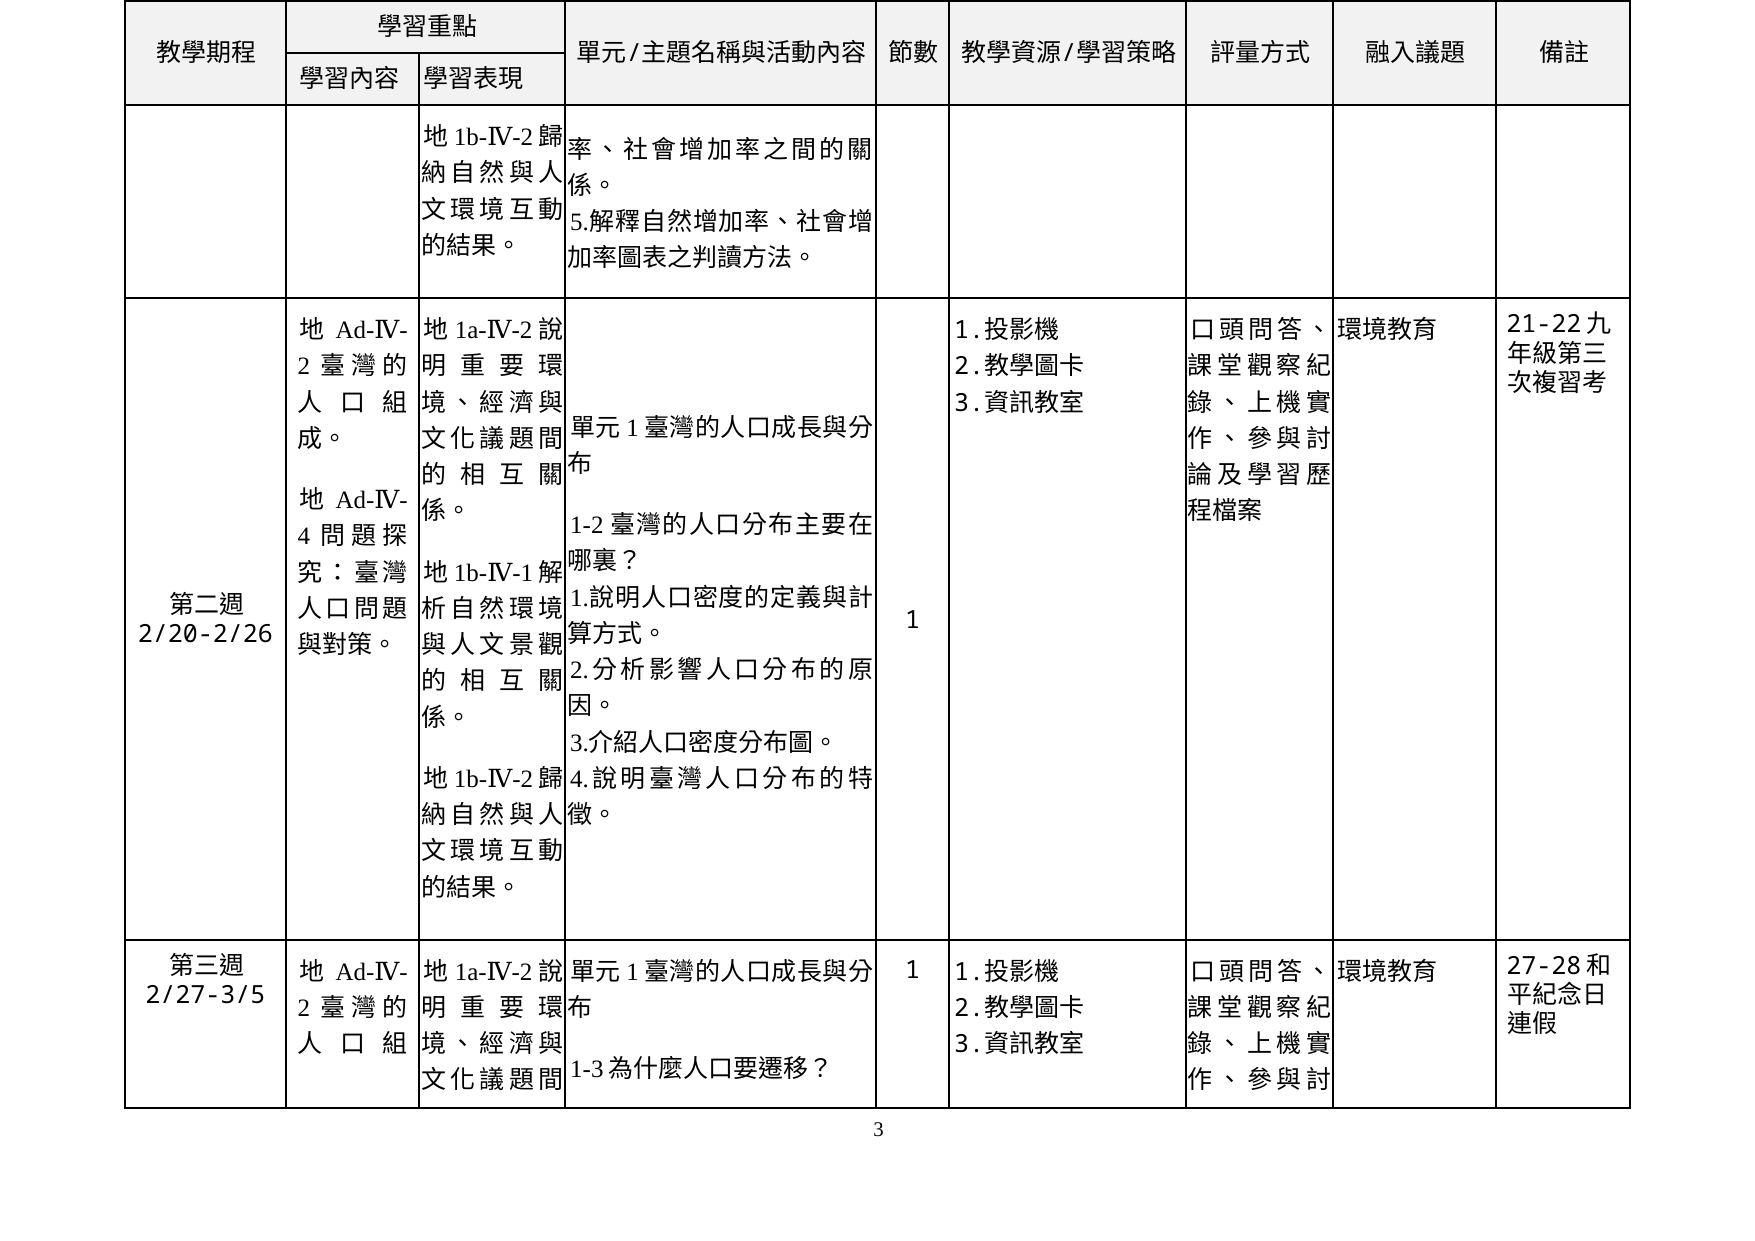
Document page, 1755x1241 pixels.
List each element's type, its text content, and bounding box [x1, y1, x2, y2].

table_cell [1497, 106, 1629, 297]
table_cell 1 [877, 299, 948, 939]
table_cell 單元1臺灣的人口成長與分布 1-2臺灣的人口分布主要在哪裏？ 1.說明人口密度的定義與計算方式。 2.分析影響人口分布的原因。 3.介紹人口密度分布圖。 4.說明臺灣人口分布的特徵。 [566, 299, 875, 939]
table_header 融入議題 [1334, 2, 1495, 104]
table_cell 單元1臺灣的人口成長與分布 1-3為什麼人口要遷移？ [566, 941, 875, 1107]
table_cell [1187, 106, 1332, 297]
table_header 教學期程 [126, 2, 285, 104]
table_cell 1 [877, 941, 948, 1107]
table_cell 口頭問答、課堂觀察紀錄、上機實作、參與討論及學習歷程檔案 [1187, 299, 1332, 939]
table_cell 1.投影機 2.教學圖卡 3.資訊教室 [950, 299, 1185, 939]
table_cell [287, 106, 418, 297]
table_cell [950, 106, 1185, 297]
table_cell 學習內容 [287, 54, 418, 104]
table_cell [126, 106, 285, 297]
table_cell 地Ad-Ⅳ-2臺灣的人口組成。 地Ad-Ⅳ-4問題探究：臺灣人口問題與對策。 [287, 299, 418, 939]
table_cell 率、社會增加率之間的關係。 5.解釋自然增加率、社會增加率圖表之判讀方法。 [566, 106, 875, 297]
table_cell 環境教育 [1334, 941, 1495, 1107]
table_cell 環境教育 [1334, 299, 1495, 939]
table_cell 21-22九年級第三次複習考 [1497, 299, 1629, 939]
table_header 單元/主題名稱與活動內容 [566, 2, 875, 104]
table_cell 1.投影機 2.教學圖卡 3.資訊教室 [950, 941, 1185, 1107]
table_cell 27-28和平紀念日連假 [1497, 941, 1629, 1107]
table_cell 第三週2/27-3/5 [126, 941, 285, 1107]
table_cell 地Ad-Ⅳ-2臺灣的人口組 [287, 941, 418, 1107]
table_header 節數 [877, 2, 948, 104]
table_cell 學習表現 [420, 54, 564, 104]
table_cell [877, 106, 948, 297]
table_cell 第二週 2/20-2/26 [126, 299, 285, 939]
table_cell 地1b-Ⅳ-2歸納自然與人文環境互動的結果。 [420, 106, 564, 297]
table_cell [1334, 106, 1495, 297]
table_header 備註 [1497, 2, 1629, 104]
table_header 評量方式 [1187, 2, 1332, 104]
table_header 教學資源/學習策略 [950, 2, 1185, 104]
table_cell 地1a-Ⅳ-2說明重要環境、經濟與文化議題間 [420, 941, 564, 1107]
table_header 學習重點 [287, 2, 564, 52]
table_cell 地1a-Ⅳ-2說明重要環境、經濟與文化議題間的相互關係。 地1b-Ⅳ-1解析自然環境與人文景觀的相互關係。 地1b-Ⅳ-2歸納自然與人文環境互動的結果。 [420, 299, 564, 939]
table_cell 口頭問答、課堂觀察紀錄、上機實作、參與討 [1187, 941, 1332, 1107]
